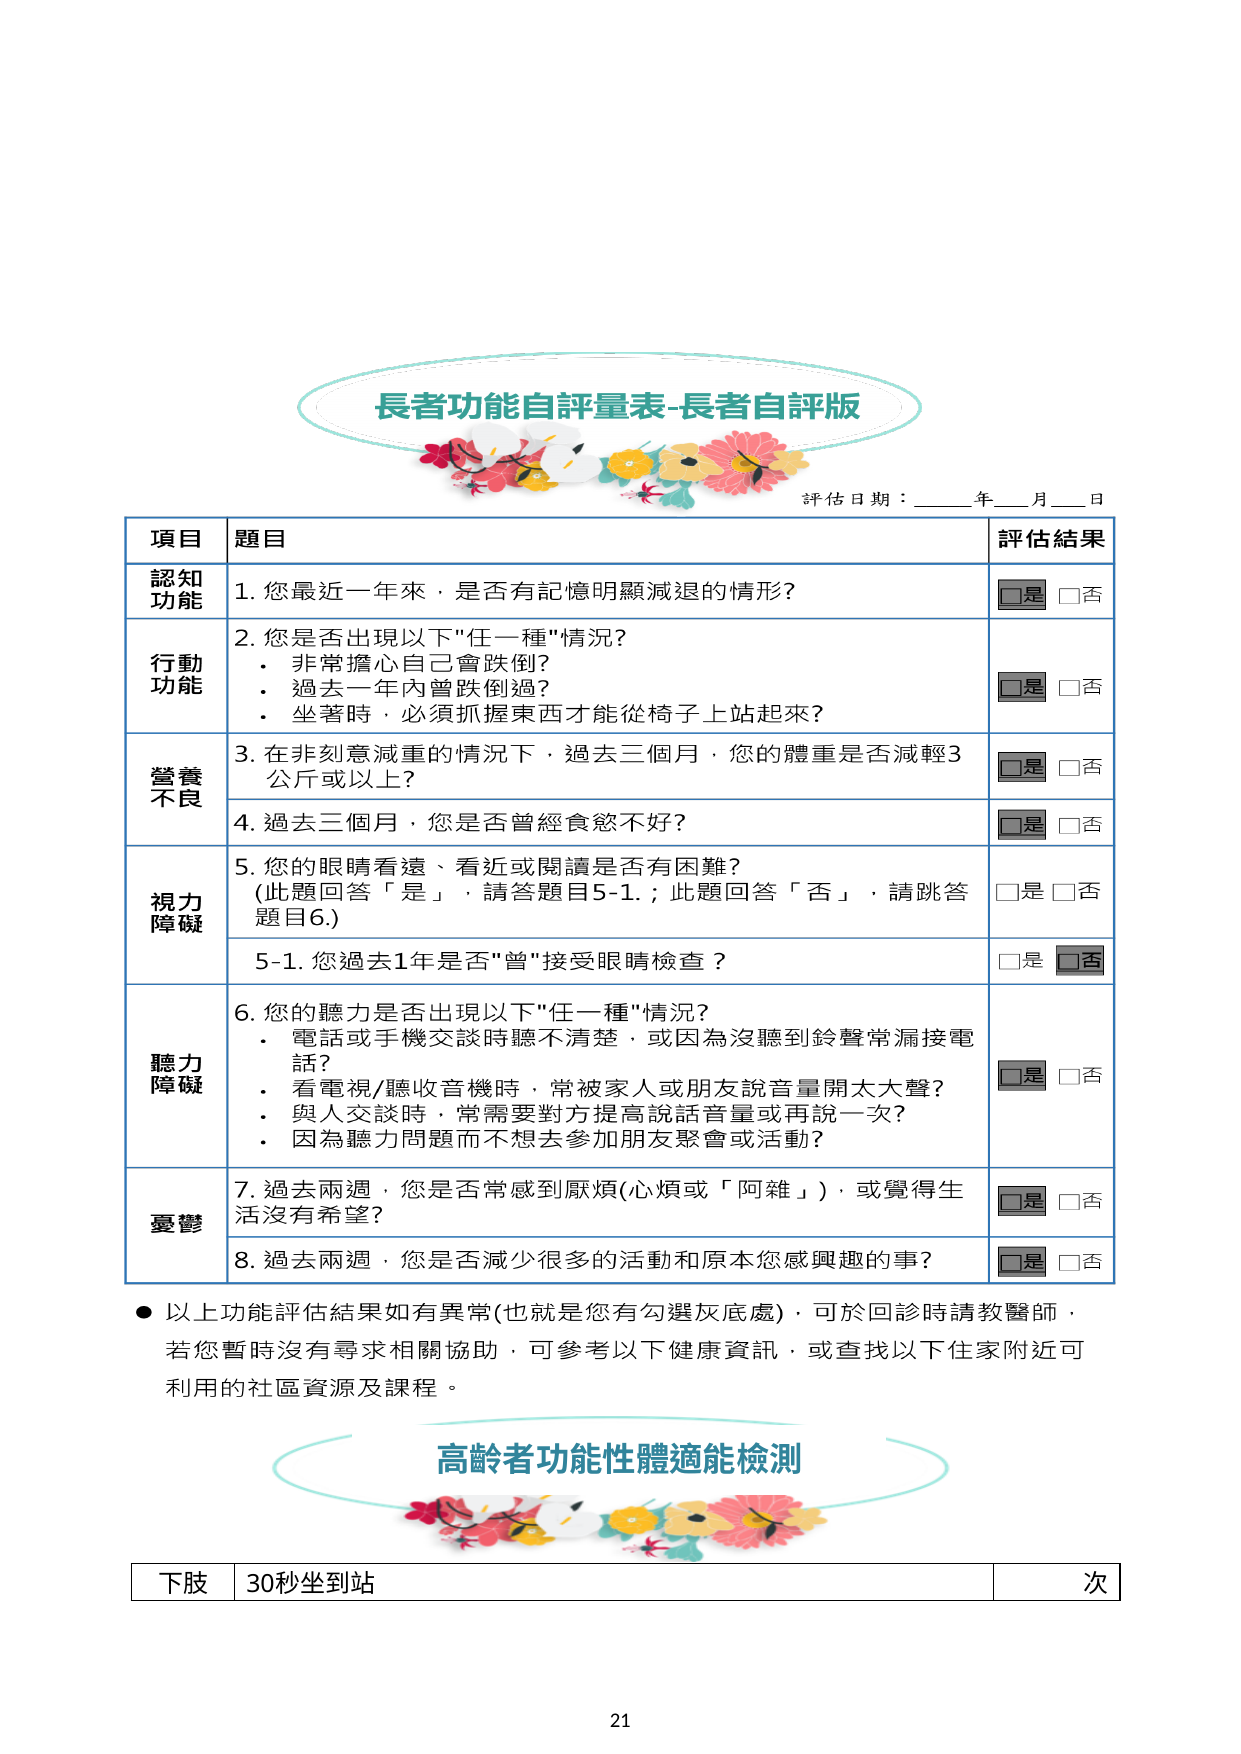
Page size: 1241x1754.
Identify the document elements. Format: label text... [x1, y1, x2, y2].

table_header 次 [994, 1564, 1119, 1600]
table_header 30秒坐到站 [235, 1564, 993, 1600]
picture [118, 352, 1122, 1562]
text 高齡者功能性體適能檢測 [368, 1432, 871, 1481]
table_header 下肢 [132, 1564, 234, 1600]
